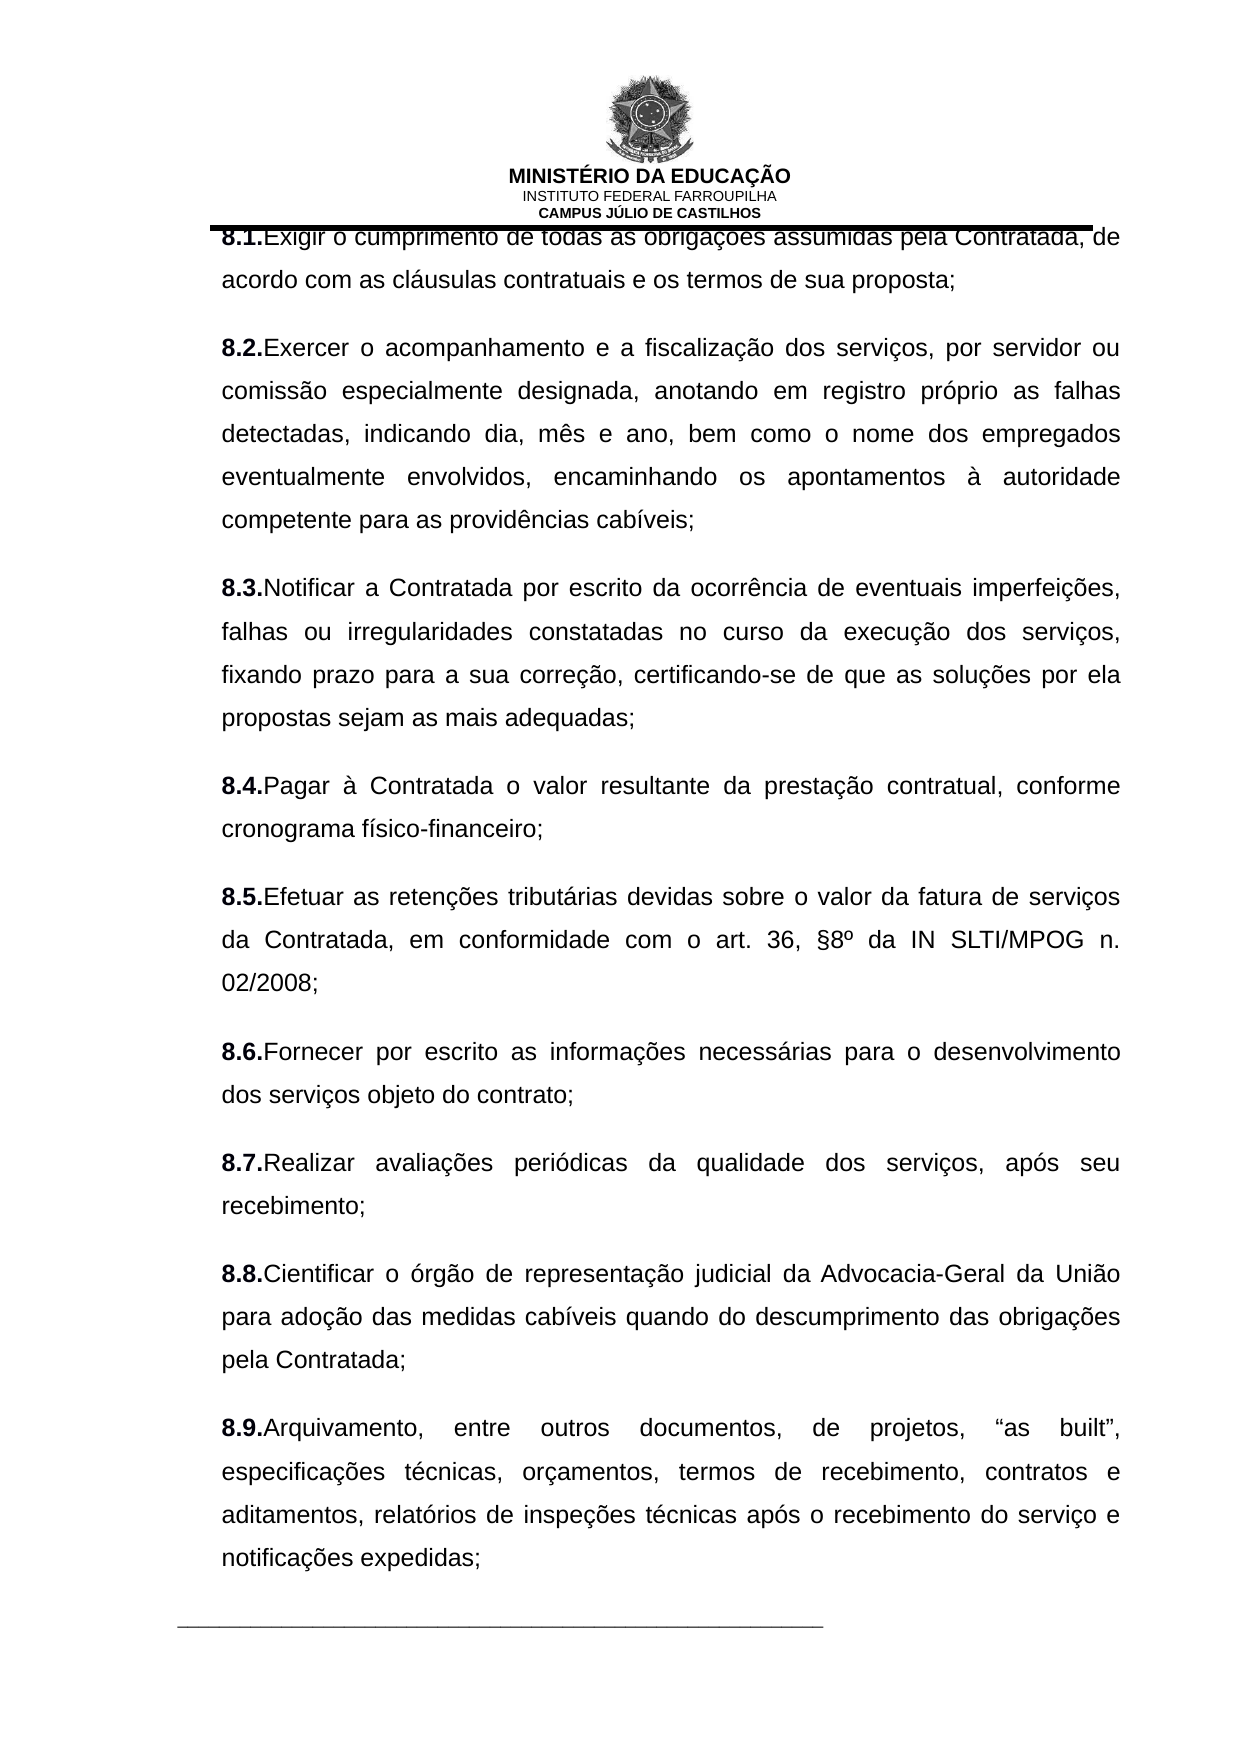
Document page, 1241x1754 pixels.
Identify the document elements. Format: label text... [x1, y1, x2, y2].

list Fornecer por escrito as informações necessárias para o desenvolvimento dos serviços objeto do contrato; [221, 1037, 1122, 1108]
list Realizar avaliações periódicas da qualidade dos serviços, após seu recebimento; [221, 1148, 1122, 1220]
list Notificar a Contratada por escrito da ocorrência de eventuais imperfeições, falhas ou irregularidades constatadas no curso da execução dos serviços, fixando prazo para a sua correção, certificando-se de que as soluções por ela propostas sejam as mais adequadas; [221, 573, 1122, 732]
list Efetuar as retenções tributárias devidas sobre o valor da fatura de serviços da Contratada, em conformidade com o art. 36, §8º da IN SLTI/MPOG n. 02/2008; [221, 882, 1122, 997]
list Arquivamento, entre outros documentos, de projetos, “as built”, especificações técnicas, orçamentos, termos de recebimento, contratos e aditamentos, relatórios de inspeções técnicas após o recebimento do serviço e notificações expedidas; [221, 1413, 1122, 1572]
list Cientificar o órgão de representação judicial da Advocacia-Geral da União para adoção das medidas cabíveis quando do descumprimento das obrigações pela Contratada; [221, 1259, 1122, 1374]
list Exercer o acompanhamento e a fiscalização dos serviços, por servidor ou comissão especialmente designada, anotando em registro próprio as falhas detectadas, indicando dia, mês e ano, bem como o nome dos empregados eventualmente envolvidos, encaminhando os apontamentos à autoridade competente para as providências cabíveis; [221, 333, 1122, 534]
list Pagar à Contratada o valor resultante da prestação contratual, conforme cronograma físico-financeiro; [221, 771, 1122, 843]
list Exigir o cumprimento de todas as obrigações assumidas pela Contratada, de acordo com as cláusulas contratuais e os termos de sua proposta; [221, 222, 1122, 293]
